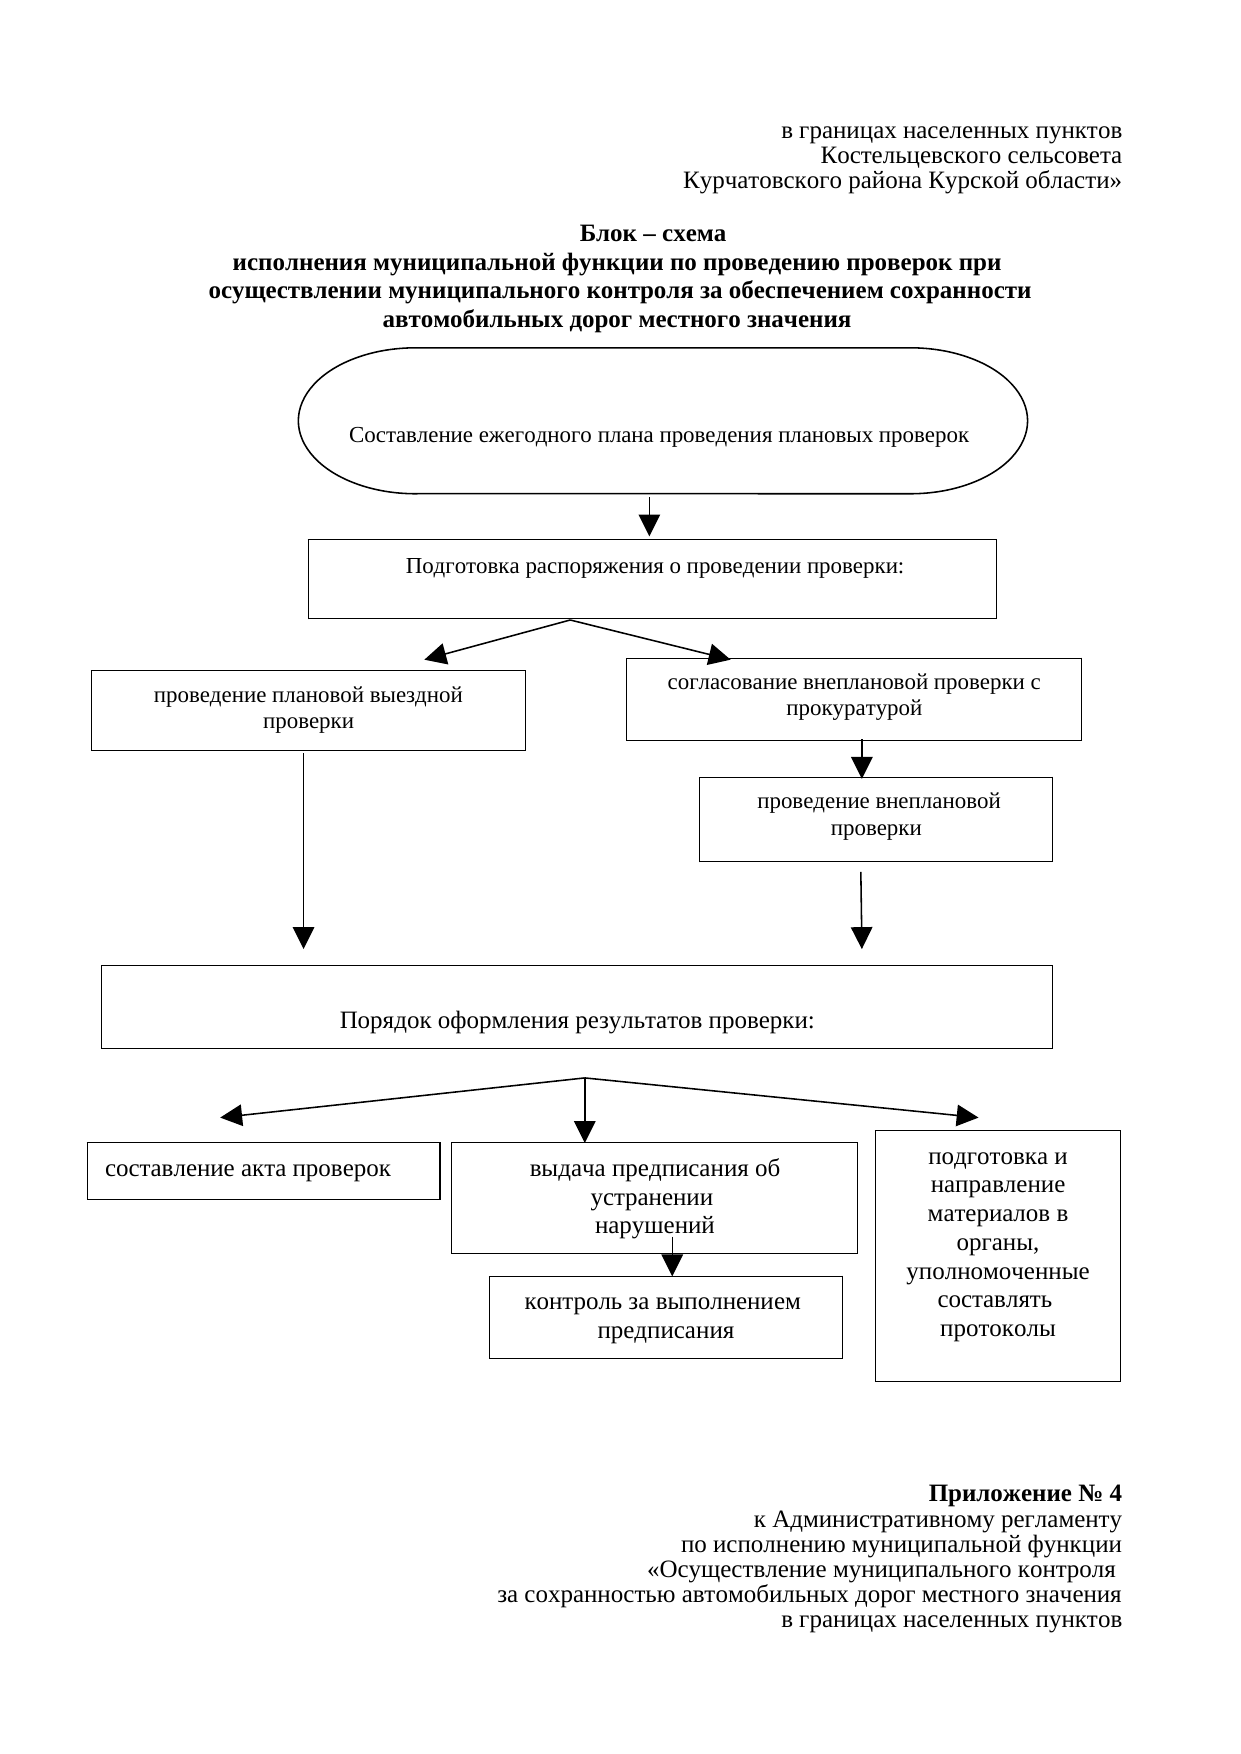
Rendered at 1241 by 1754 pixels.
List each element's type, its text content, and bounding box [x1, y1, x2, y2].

text протоколы [893, 1313, 1103, 1342]
text составление акта проверок [105, 1153, 422, 1182]
text по исполнению муниципальной функции [118, 1532, 1122, 1557]
text предписания [507, 1315, 824, 1344]
text «Осуществление муниципального контроля [118, 1557, 1122, 1582]
text согласование внеплановой проверки с прокуратурой [644, 668, 1064, 721]
text осуществлении муниципального контроля за обеспечением сохранности автомобильных дорог местного значения [118, 276, 1122, 333]
text выдача предписания об устранении [469, 1153, 840, 1210]
text Курчатовского района Курской области» [118, 168, 1122, 193]
text к Административному регламенту [118, 1507, 1122, 1532]
text исполнения муниципальной функции по проведению проверок при [118, 247, 1122, 276]
text проведение плановой выездной проверки [109, 681, 508, 733]
text Приложение № 4 [118, 1478, 1122, 1507]
text Порядок оформления результатов проверки: [119, 1005, 1035, 1033]
text в границах населенных пунктов [118, 1607, 1122, 1632]
text подготовка и направление материалов в органы, уполномоченные составлять [893, 1141, 1103, 1313]
text контроль за выполнением [507, 1286, 824, 1315]
text Костельцевского сельсовета [118, 143, 1122, 168]
text нарушений [469, 1210, 840, 1239]
text за сохранностью автомобильных дорог местного значения [118, 1582, 1122, 1607]
text проведение внеплановой проверки [717, 787, 1035, 840]
text Подготовка распоряжения о проведении проверки: [326, 550, 979, 579]
text в границах населенных пунктов [118, 118, 1122, 143]
text Блок – схема [118, 218, 1122, 247]
